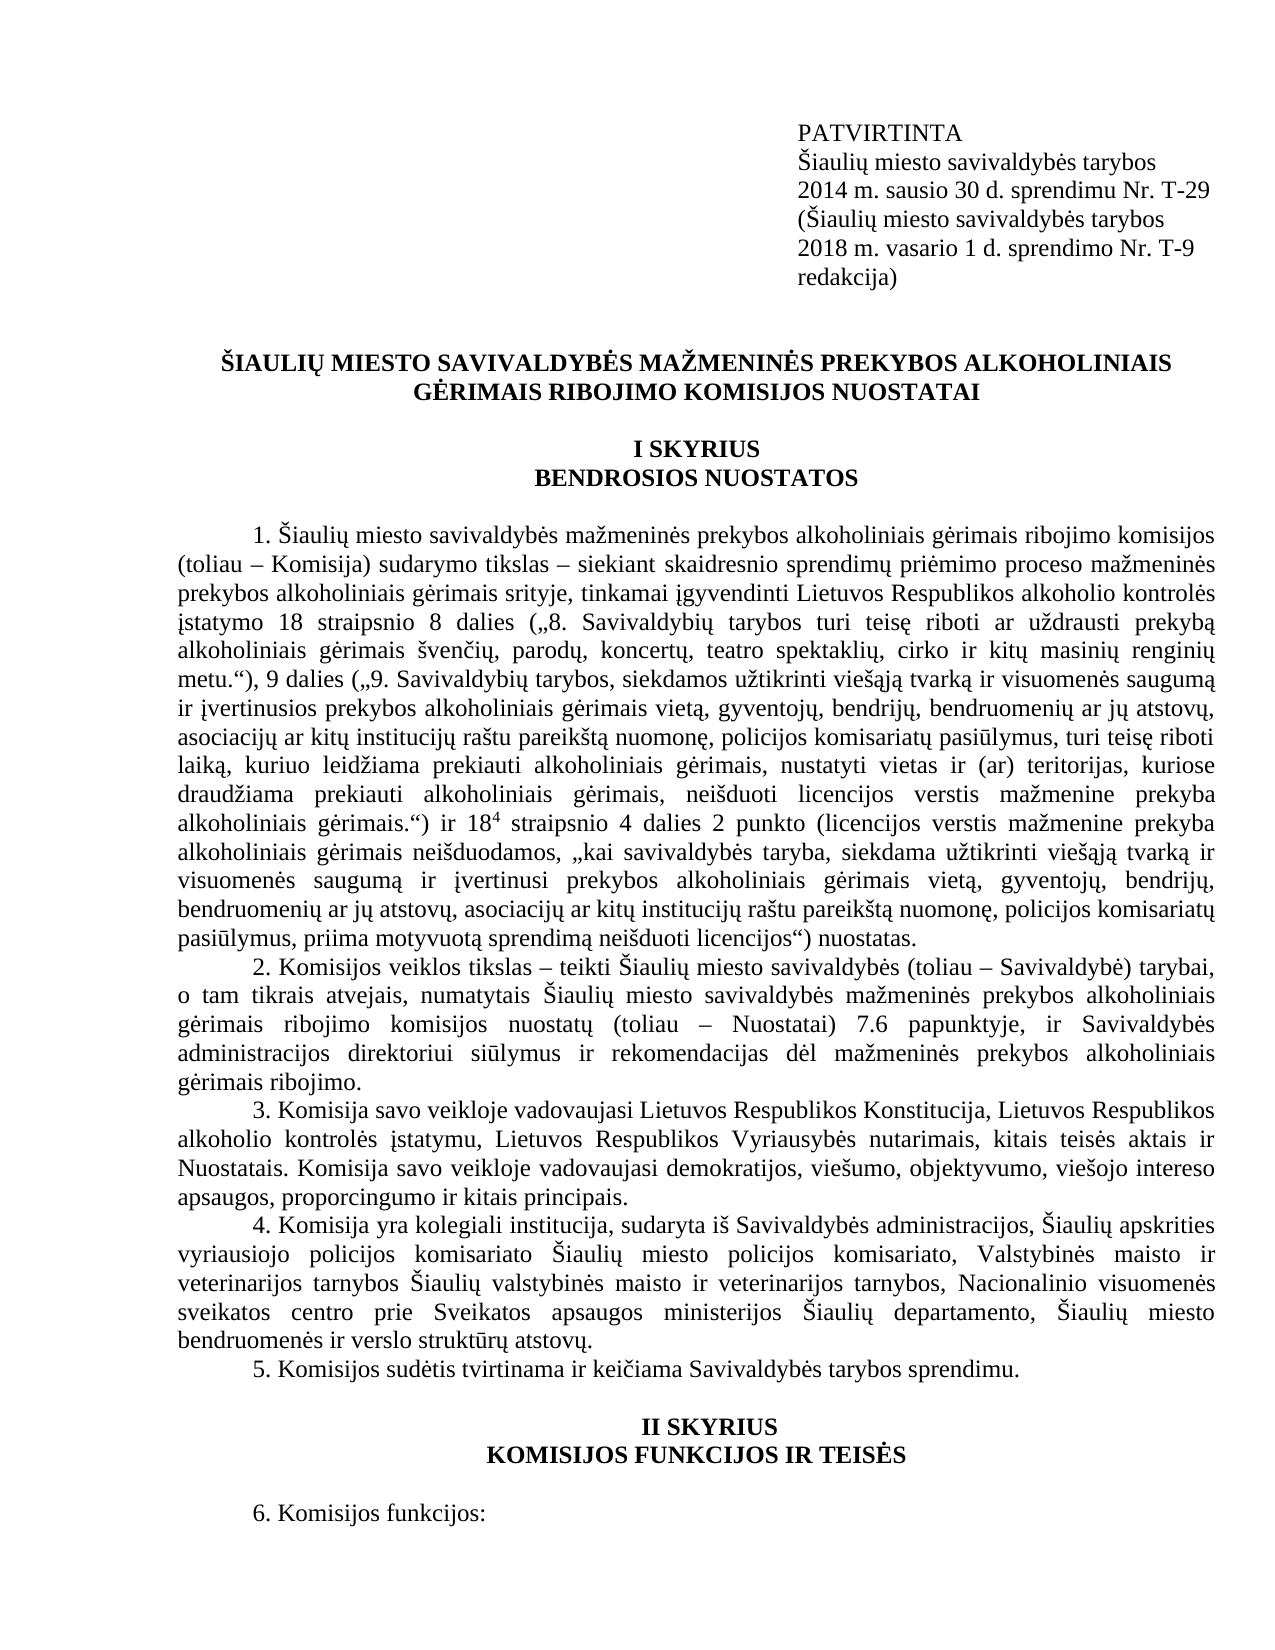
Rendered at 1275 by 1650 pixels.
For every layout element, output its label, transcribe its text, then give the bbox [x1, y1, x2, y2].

text II SKYRIUS [177, 1412, 1216, 1441]
text PATVIRTINTA [797, 118, 1216, 147]
text 2018 m. vasario 1 d. sprendimo Nr. T-9 [797, 233, 1216, 262]
text (Šiaulių miesto savivaldybės tarybos [797, 204, 1216, 233]
text 1. Šiaulių miesto savivaldybės mažmeninės prekybos alkoholiniais gėrimais ribojimo komisijos (toliau – Komisija) sudarymo tikslas – siekiant skaidresnio sprendimų priėmimo proceso mažmeninės prekybos alkoholiniais gėrimais srityje, tinkamai įgyvendinti Lietuvos Respublikos alkoholio kontrolės įstatymo 18 straipsnio 8 dalies („8. Savivaldybių tarybos turi teisę riboti ar uždrausti prekybą alkoholiniais gėrimais švenčių, parodų, koncertų, teatro spektaklių, cirko ir kitų masinių renginių metu.“), 9 dalies („9. Savivaldybių tarybos, siekdamos užtikrinti viešąją tvarką ir visuomenės saugumą ir įvertinusios prekybos alkoholiniais gėrimais vietą, gyventojų, bendrijų, bendruomenių ar jų atstovų, asociacijų ar kitų institucijų raštu pareikštą nuomonę, policijos komisariatų pasiūlymus, turi teisę riboti laiką, kuriuo leidžiama prekiauti alkoholiniais gėrimais, nustatyti vietas ir (ar) teritorijas, kuriose draudžiama prekiauti alkoholiniais gėrimais, neišduoti licencijos verstis mažmenine prekyba alkoholiniais gėrimais.“) ir 184 straipsnio 4 dalies 2 punkto (licencijos verstis mažmenine prekyba alkoholiniais gėrimais neišduodamos, „kai savivaldybės taryba, siekdama užtikrinti viešąją tvarką ir visuomenės saugumą ir įvertinusi prekybos alkoholiniais gėrimais vietą, gyventojų, bendrijų, bendruomenių ar jų atstovų, asociacijų ar kitų institucijų raštu pareikštą nuomonę, policijos komisariatų pasiūlymus, priima motyvuotą sprendimą neišduoti licencijos“) nuostatas. [177, 521, 1216, 952]
text 6. Komisijos funkcijos: [177, 1498, 1216, 1527]
text 2014 m. sausio 30 d. sprendimu Nr. T-29 [797, 176, 1216, 204]
text redakcija) [797, 262, 1216, 291]
text 4. Komisija yra kolegiali institucija, sudaryta iš Savivaldybės administracijos, Šiaulių apskrities vyriausiojo policijos komisariato Šiaulių miesto policijos komisariato, Valstybinės maisto ir veterinarijos tarnybos Šiaulių valstybinės maisto ir veterinarijos tarnybos, Nacionalinio visuomenės sveikatos centro prie Sveikatos apsaugos ministerijos Šiaulių departamento, Šiaulių miesto bendruomenės ir verslo struktūrų atstovų. [177, 1211, 1216, 1354]
text I SKYRIUS [177, 434, 1216, 463]
text BENDROSIOS NUOSTATOS [177, 463, 1216, 492]
text 5. Komisijos sudėtis tvirtinama ir keičiama Savivaldybės tarybos sprendimu. [177, 1354, 1216, 1383]
text 3. Komisija savo veikloje vadovaujasi Lietuvos Respublikos Konstitucija, Lietuvos Respublikos alkoholio kontrolės įstatymu, Lietuvos Respublikos Vyriausybės nutarimais, kitais teisės aktais ir Nuostatais. Komisija savo veikloje vadovaujasi demokratijos, viešumo, objektyvumo, viešojo intereso apsaugos, proporcingumo ir kitais principais. [177, 1096, 1216, 1211]
text ŠIAULIŲ MIESTO SAVIVALDYBĖS MAŽMENINĖS PREKYBOS ALKOHOLINIAIS GĖRIMAIS RIBOJIMO KOMISIJOS NUOSTATAI [177, 348, 1216, 406]
text 2. Komisijos veiklos tikslas – teikti Šiaulių miesto savivaldybės (toliau – Savivaldybė) tarybai, o tam tikrais atvejais, numatytais Šiaulių miesto savivaldybės mažmeninės prekybos alkoholiniais gėrimais ribojimo komisijos nuostatų (toliau – Nuostatai) 7.6 papunktyje, ir Savivaldybės administracijos direktoriui siūlymus ir rekomendacijas dėl mažmeninės prekybos alkoholiniais gėrimais ribojimo. [177, 952, 1216, 1096]
text Šiaulių miesto savivaldybės tarybos [797, 147, 1216, 176]
text KOMISIJOS FUNKCIJOS IR TEISĖS [177, 1441, 1216, 1469]
